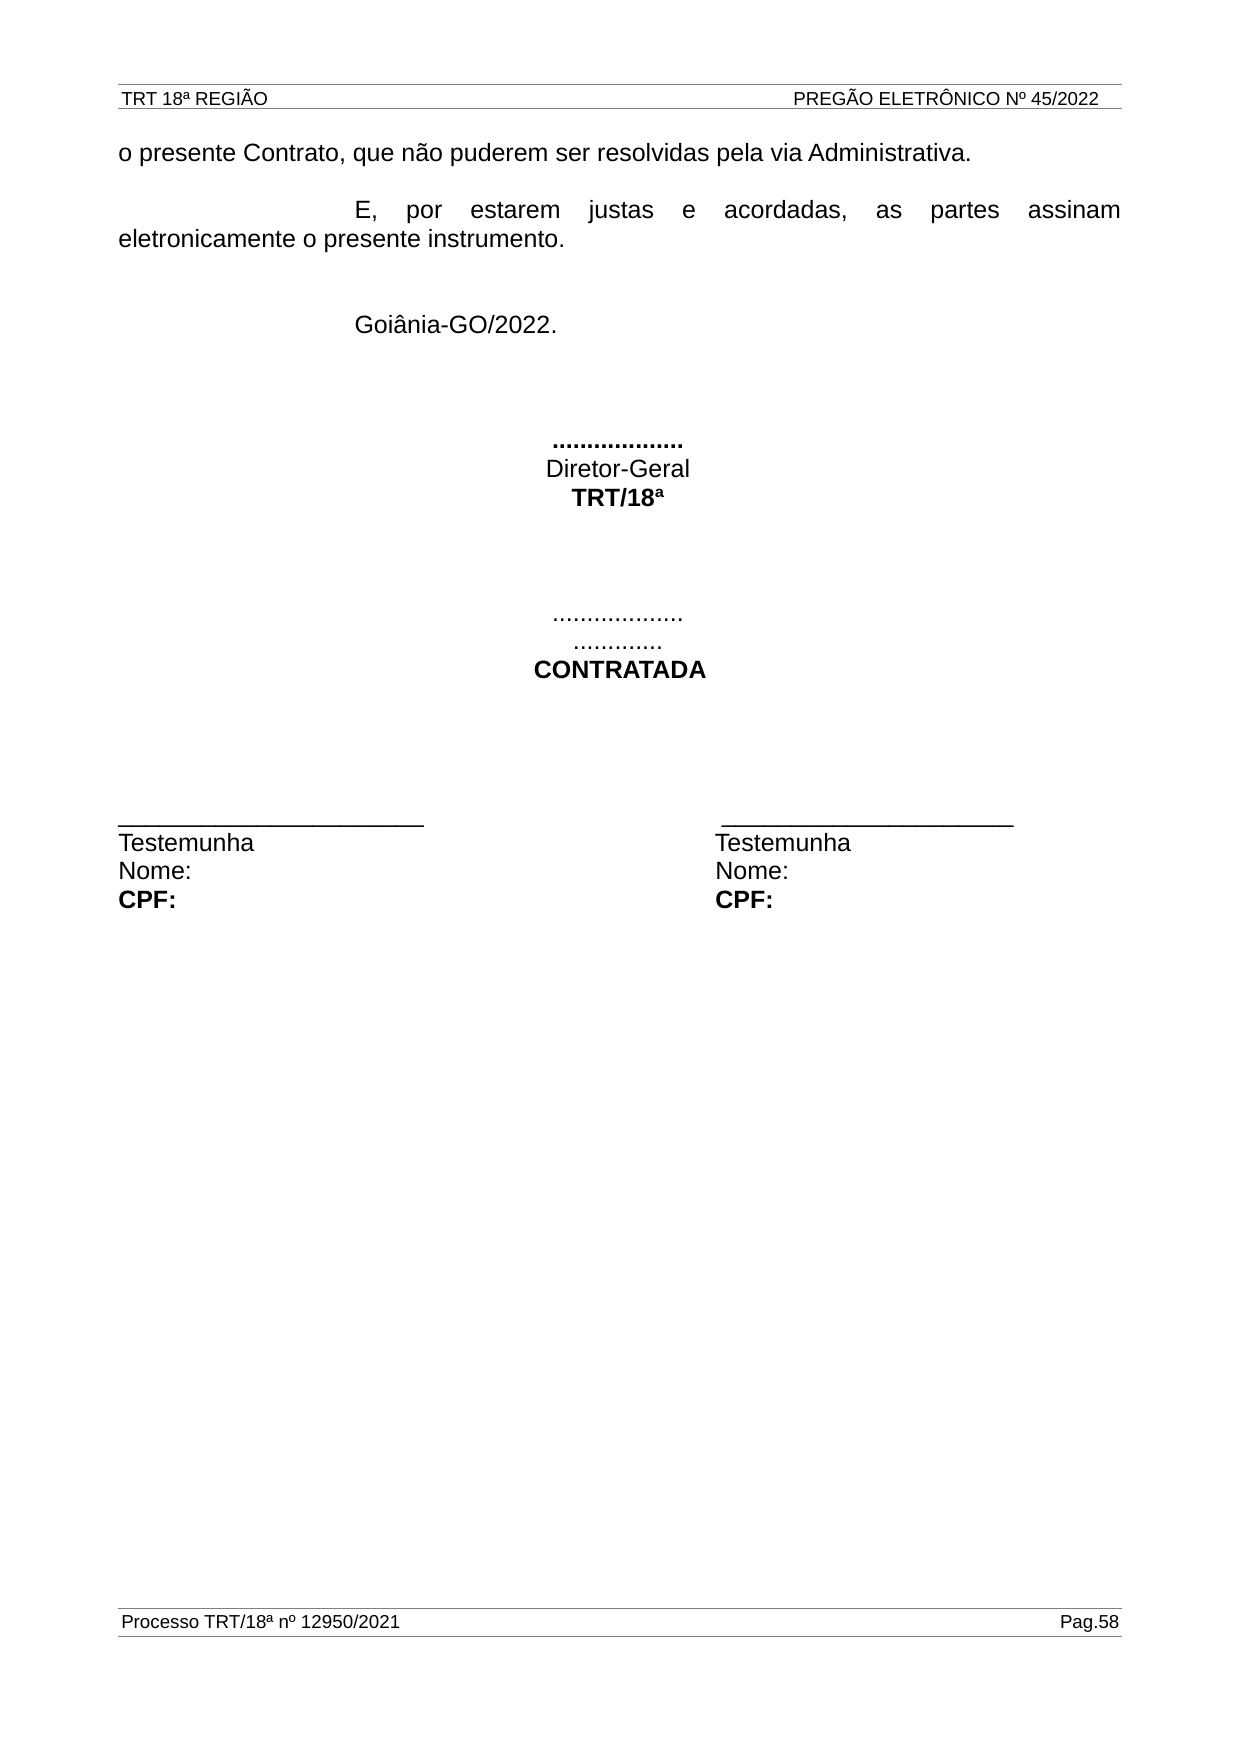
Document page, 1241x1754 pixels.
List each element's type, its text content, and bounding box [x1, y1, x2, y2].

text Testemunha Testemunha [118, 827, 1122, 856]
text ................... [118, 597, 1117, 626]
text CPF: CPF: [118, 885, 1118, 914]
text ............. [118, 626, 1117, 655]
text o presente Contrato, que não puderem ser resolvidas pela via Administrativa. [118, 137, 1122, 166]
text CONTRATADA [118, 655, 1122, 684]
text E, por estarem justas e acordadas, as partes assinam eletronicamente o presente instrumento. [118, 195, 1122, 252]
text TRT/18ª [118, 482, 1117, 511]
text Goiânia-GO/2022. [118, 310, 1122, 339]
text Diretor-Geral [118, 454, 1117, 482]
text ______________________ _____________________ [118, 799, 1122, 827]
text ................... [118, 425, 1117, 454]
text Nome: Nome: [118, 856, 1122, 885]
